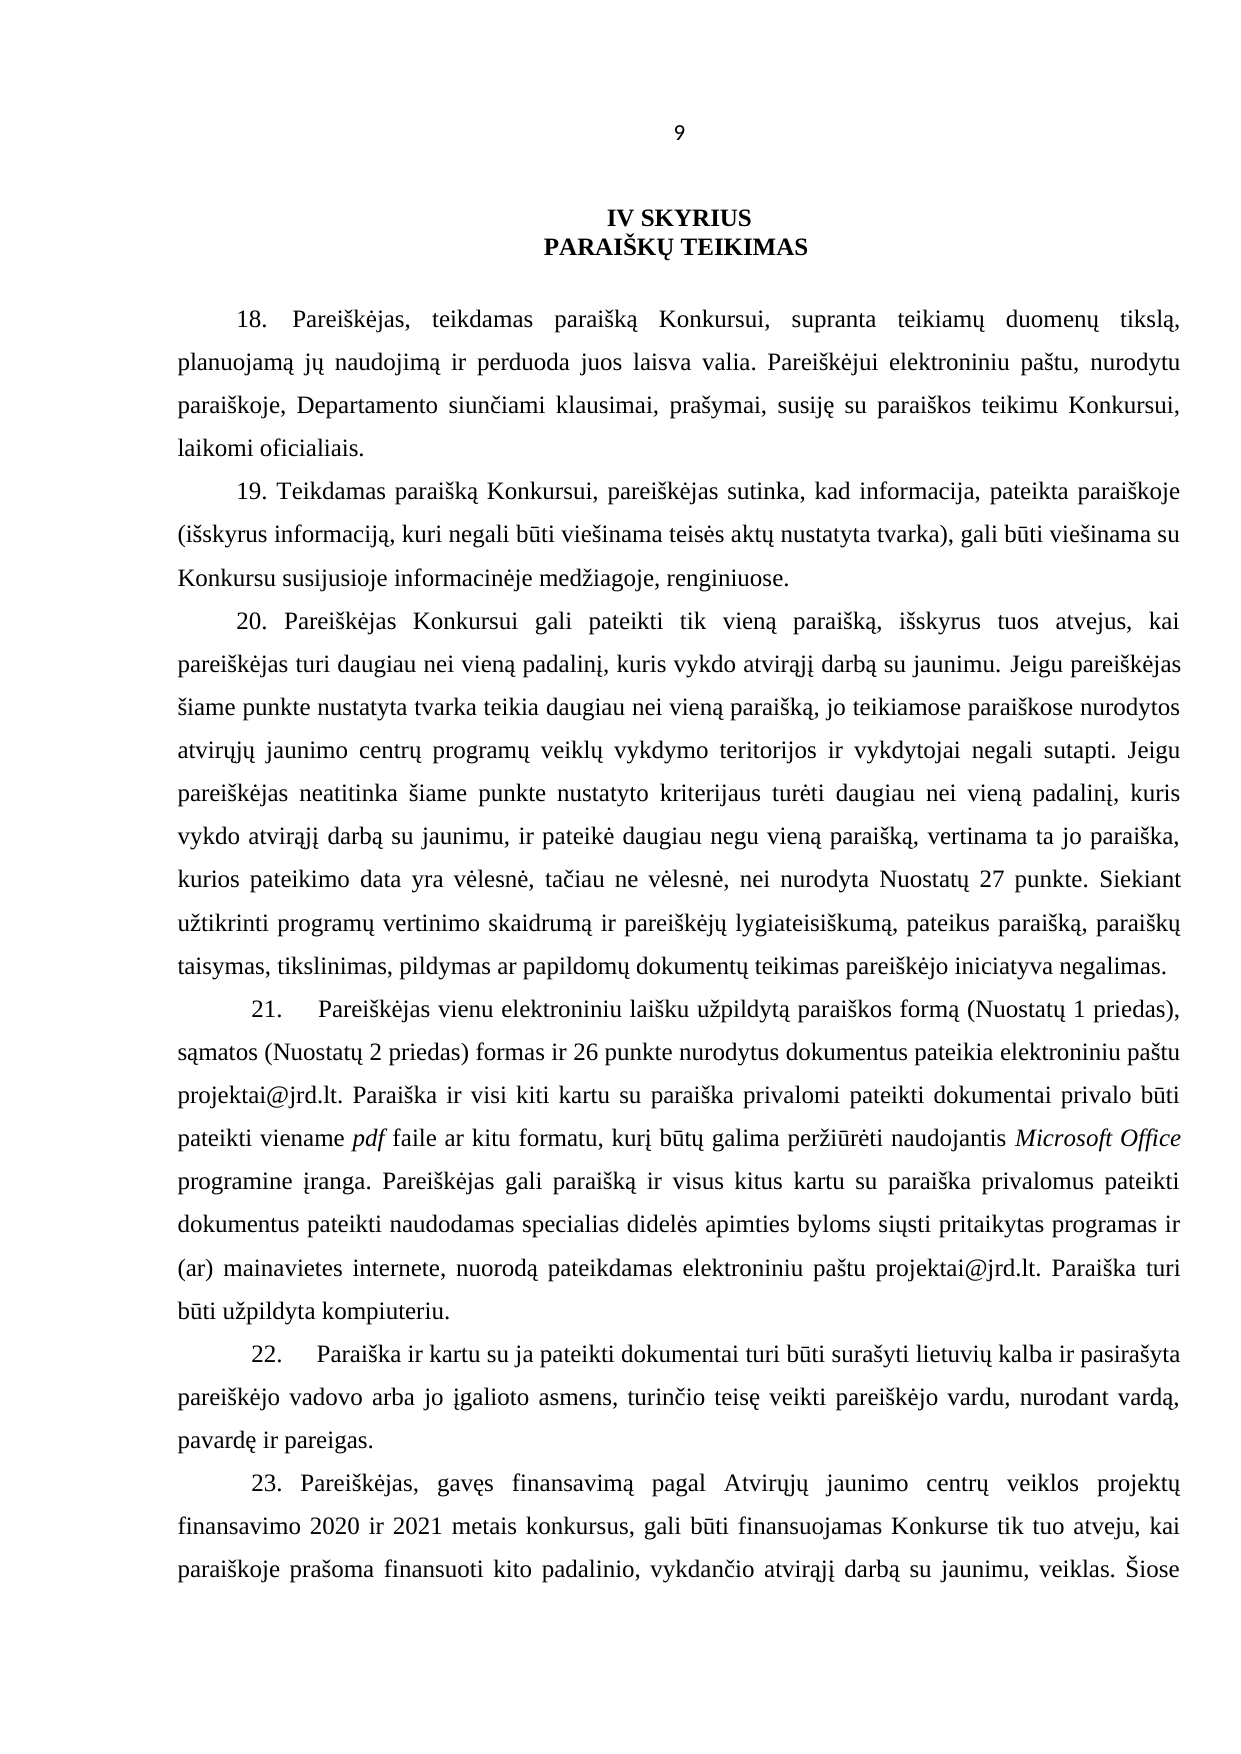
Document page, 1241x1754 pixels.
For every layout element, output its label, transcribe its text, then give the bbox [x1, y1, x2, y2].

text 22. Paraiška ir kartu su ja pateikti dokumentai turi būti surašyti lietuvių kalba ir pasirašyta pareiškėjo vadovo arba jo įgalioto asmens, turinčio teisę veikti pareiškėjo vardu, nurodant vardą, pavardę ir pareigas. [177, 1339, 1181, 1454]
text 19. Teikdamas paraišką Konkursui, pareiškėjas sutinka, kad informacija, pateikta paraiškoje (išskyrus informaciją, kuri negali būti viešinama teisės aktų nustatyta tvarka), gali būti viešinama su Konkursu susijusioje informacinėje medžiagoje, renginiuose. [177, 476, 1181, 591]
text 23. Pareiškėjas, gavęs finansavimą pagal Atvirųjų jaunimo centrų veiklos projektų finansavimo 2020 ir 2021 metais konkursus, gali būti finansuojamas Konkurse tik tuo atveju, kai paraiškoje prašoma finansuoti kito padalinio, vykdančio atvirąjį darbą su jaunimu, veiklas. Šiose [177, 1468, 1181, 1583]
text IV SKYRIUS [177, 203, 1181, 232]
text PARAIŠKŲ TEIKIMAS [177, 232, 1181, 261]
text 21. Pareiškėjas vienu elektroniniu laišku užpildytą paraiškos formą (Nuostatų 1 priedas), sąmatos (Nuostatų 2 priedas) formas ir 26 punkte nurodytus dokumentus pateikia elektroniniu paštu projektai@jrd.lt. Paraiška ir visi kiti kartu su paraiška privalomi pateikti dokumentai privalo būti pateikti viename pdf faile ar kitu formatu, kurį būtų galima peržiūrėti naudojantis Microsoft Office programine įranga. Pareiškėjas gali paraišką ir visus kitus kartu su paraiška privalomus pateikti dokumentus pateikti naudodamas specialias didelės apimties byloms siųsti pritaikytas programas ir (ar) mainavietes internete, nuorodą pateikdamas elektroniniu paštu projektai@jrd.lt. Paraiška turi būti užpildyta kompiuteriu. [177, 994, 1181, 1324]
text 18. Pareiškėjas, teikdamas paraišką Konkursui, supranta teikiamų duomenų tikslą, planuojamą jų naudojimą ir perduoda juos laisva valia. Pareiškėjui elektroniniu paštu, nurodytu paraiškoje, Departamento siunčiami klausimai, prašymai, susiję su paraiškos teikimu Konkursui, laikomi oficialiais. [177, 304, 1181, 462]
text 20. Pareiškėjas Konkursui gali pateikti tik vieną paraišką, išskyrus tuos atvejus, kai pareiškėjas turi daugiau nei vieną padalinį, kuris vykdo atvirąjį darbą su jaunimu. Jeigu pareiškėjas šiame punkte nustatyta tvarka teikia daugiau nei vieną paraišką, jo teikiamose paraiškose nurodytos atvirųjų jaunimo centrų programų veiklų vykdymo teritorijos ir vykdytojai negali sutapti. Jeigu pareiškėjas neatitinka šiame punkte nustatyto kriterijaus turėti daugiau nei vieną padalinį, kuris vykdo atvirąjį darbą su jaunimu, ir pateikė daugiau negu vieną paraišką, vertinama ta jo paraiška, kurios pateikimo data yra vėlesnė, tačiau ne vėlesnė, nei nurodyta Nuostatų 27 punkte. Siekiant užtikrinti programų vertinimo skaidrumą ir pareiškėjų lygiateisiškumą, pateikus paraišką, paraiškų taisymas, tikslinimas, pildymas ar papildomų dokumentų teikimas pareiškėjo iniciatyva negalimas. [177, 606, 1181, 979]
